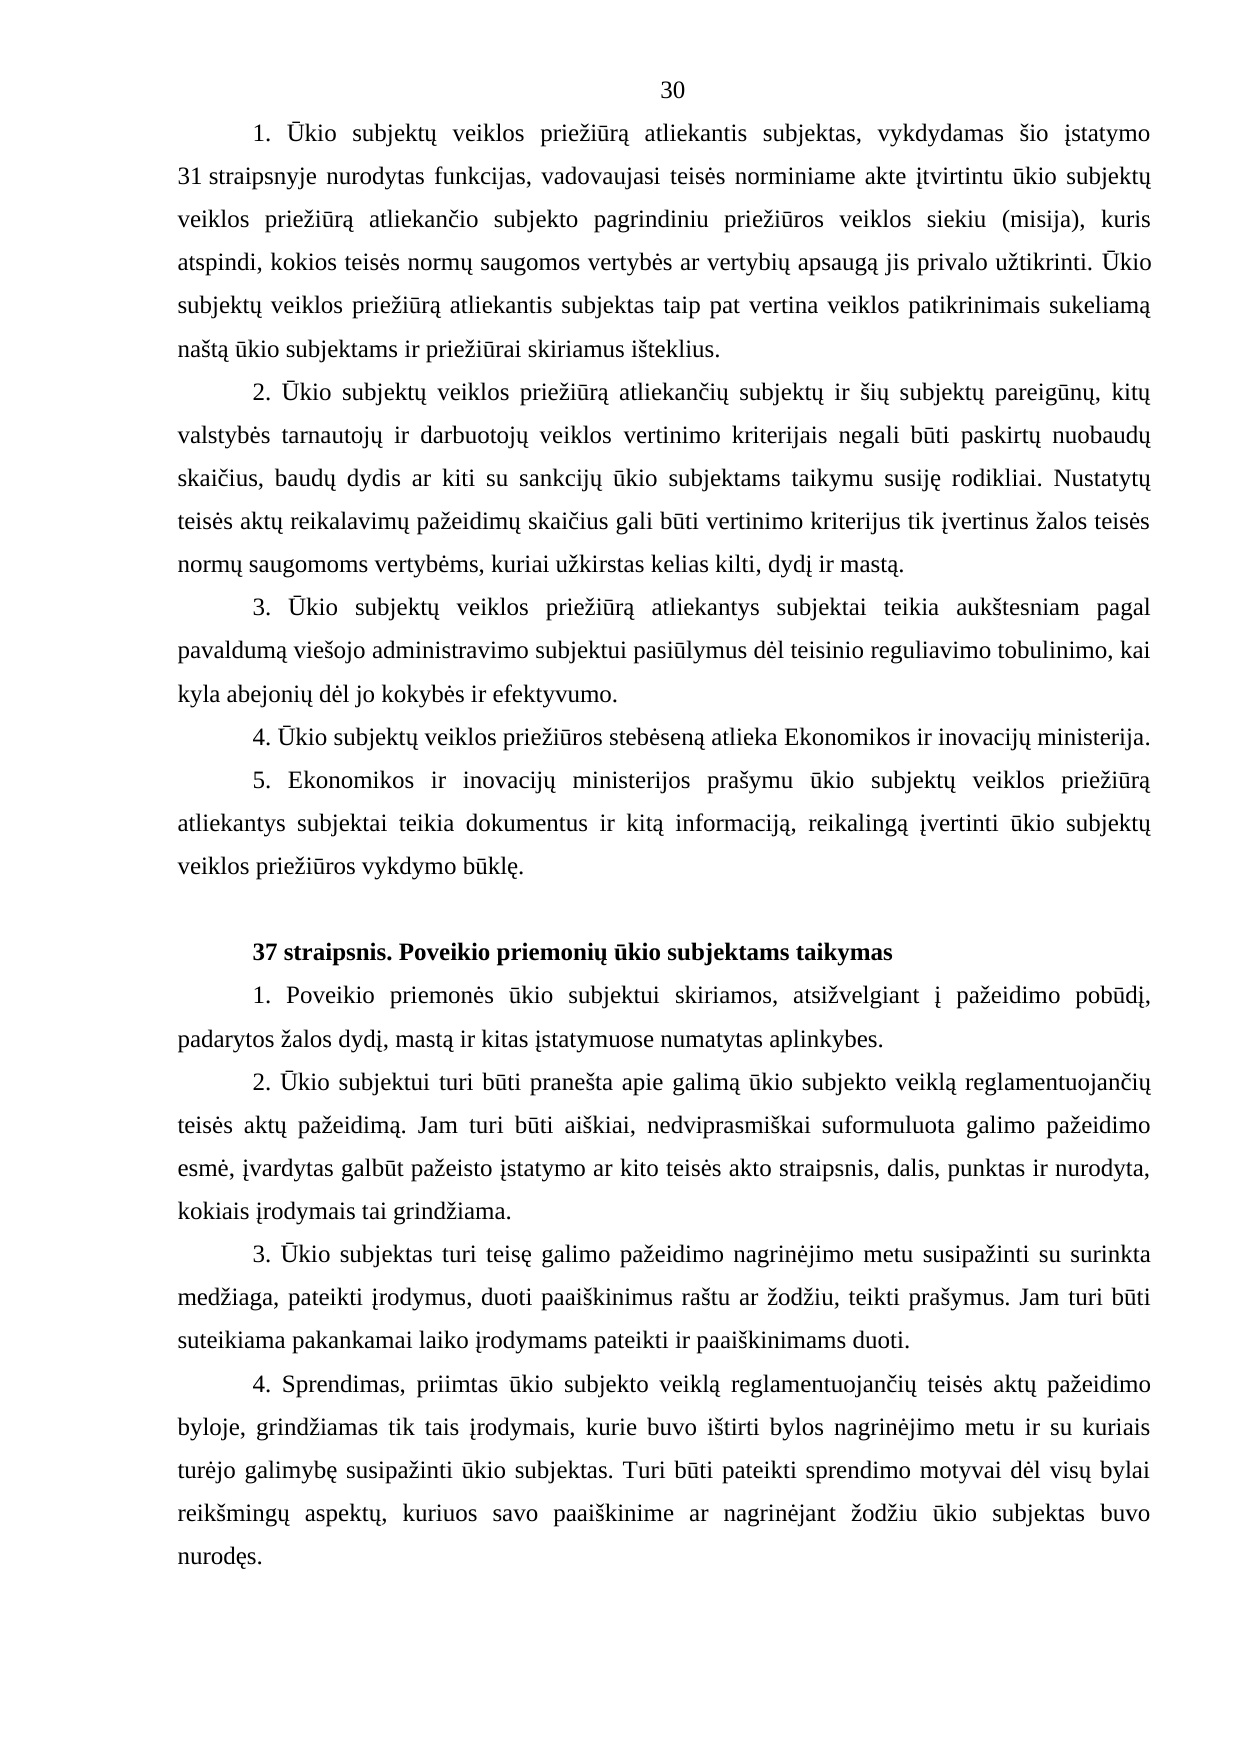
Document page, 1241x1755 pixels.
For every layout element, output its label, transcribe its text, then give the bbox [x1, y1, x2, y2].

text 4. Ūkio subjektų veiklos priežiūros stebėseną atlieka Ekonomikos ir inovacijų ministerija. [177, 722, 1152, 751]
text 2. Ūkio subjektui turi būti pranešta apie galimą ūkio subjekto veiklą reglamentuojančių teisės aktų pažeidimą. Jam turi būti aiškiai, nedviprasmiškai suformuluota galimo pažeidimo esmė, įvardytas galbūt pažeisto įstatymo ar kito teisės akto straipsnis, dalis, punktas ir nurodyta, kokiais įrodymais tai grindžiama. [177, 1067, 1152, 1225]
text 2. Ūkio subjektų veiklos priežiūrą atliekančių subjektų ir šių subjektų pareigūnų, kitų valstybės tarnautojų ir darbuotojų veiklos vertinimo kriterijais negali būti paskirtų nuobaudų skaičius, baudų dydis ar kiti su sankcijų ūkio subjektams taikymu susiję rodikliai. Nustatytų teisės aktų reikalavimų pažeidimų skaičius gali būti vertinimo kriterijus tik įvertinus žalos teisės normų saugomoms vertybėms, kuriai užkirstas kelias kilti, dydį ir mastą. [177, 377, 1152, 578]
text 1. Poveikio priemonės ūkio subjektui skiriamos, atsižvelgiant į pažeidimo pobūdį, padarytos žalos dydį, mastą ir kitas įstatymuose numatytas aplinkybes. [177, 981, 1152, 1052]
text 3. Ūkio subjektas turi teisę galimo pažeidimo nagrinėjimo metu susipažinti su surinkta medžiaga, pateikti įrodymus, duoti paaiškinimus raštu ar žodžiu, teikti prašymus. Jam turi būti suteikiama pakankamai laiko įrodymams pateikti ir paaiškinimams duoti. [177, 1239, 1152, 1354]
text 5. Ekonomikos ir inovacijų ministerijos prašymu ūkio subjektų veiklos priežiūrą atliekantys subjektai teikia dokumentus ir kitą informaciją, reikalingą įvertinti ūkio subjektų veiklos priežiūros vykdymo būklę. [177, 765, 1152, 880]
text 1. Ūkio subjektų veiklos priežiūrą atliekantis subjektas, vykdydamas šio įstatymo 31 straipsnyje nurodytas funkcijas, vadovaujasi teisės norminiame akte įtvirtintu ūkio subjektų veiklos priežiūrą atliekančio subjekto pagrindiniu priežiūros veiklos siekiu (misija), kuris atspindi, kokios teisės normų saugomos vertybės ar vertybių apsaugą jis privalo užtikrinti. Ūkio subjektų veiklos priežiūrą atliekantis subjektas taip pat vertina veiklos patikrinimais sukeliamą naštą ūkio subjektams ir priežiūrai skiriamus išteklius. [177, 118, 1152, 362]
text 37 straipsnis. Poveikio priemonių ūkio subjektams taikymas [177, 937, 1152, 966]
text 3. Ūkio subjektų veiklos priežiūrą atliekantys subjektai teikia aukštesniam pagal pavaldumą viešojo administravimo subjektui pasiūlymus dėl teisinio reguliavimo tobulinimo, kai kyla abejonių dėl jo kokybės ir efektyvumo. [177, 592, 1152, 707]
text 4. Sprendimas, priimtas ūkio subjekto veiklą reglamentuojančių teisės aktų pažeidimo byloje, grindžiamas tik tais įrodymais, kurie buvo ištirti bylos nagrinėjimo metu ir su kuriais turėjo galimybę susipažinti ūkio subjektas. Turi būti pateikti sprendimo motyvai dėl visų bylai reikšmingų aspektų, kuriuos savo paaiškinime ar nagrinėjant žodžiu ūkio subjektas buvo nurodęs. [177, 1369, 1152, 1570]
